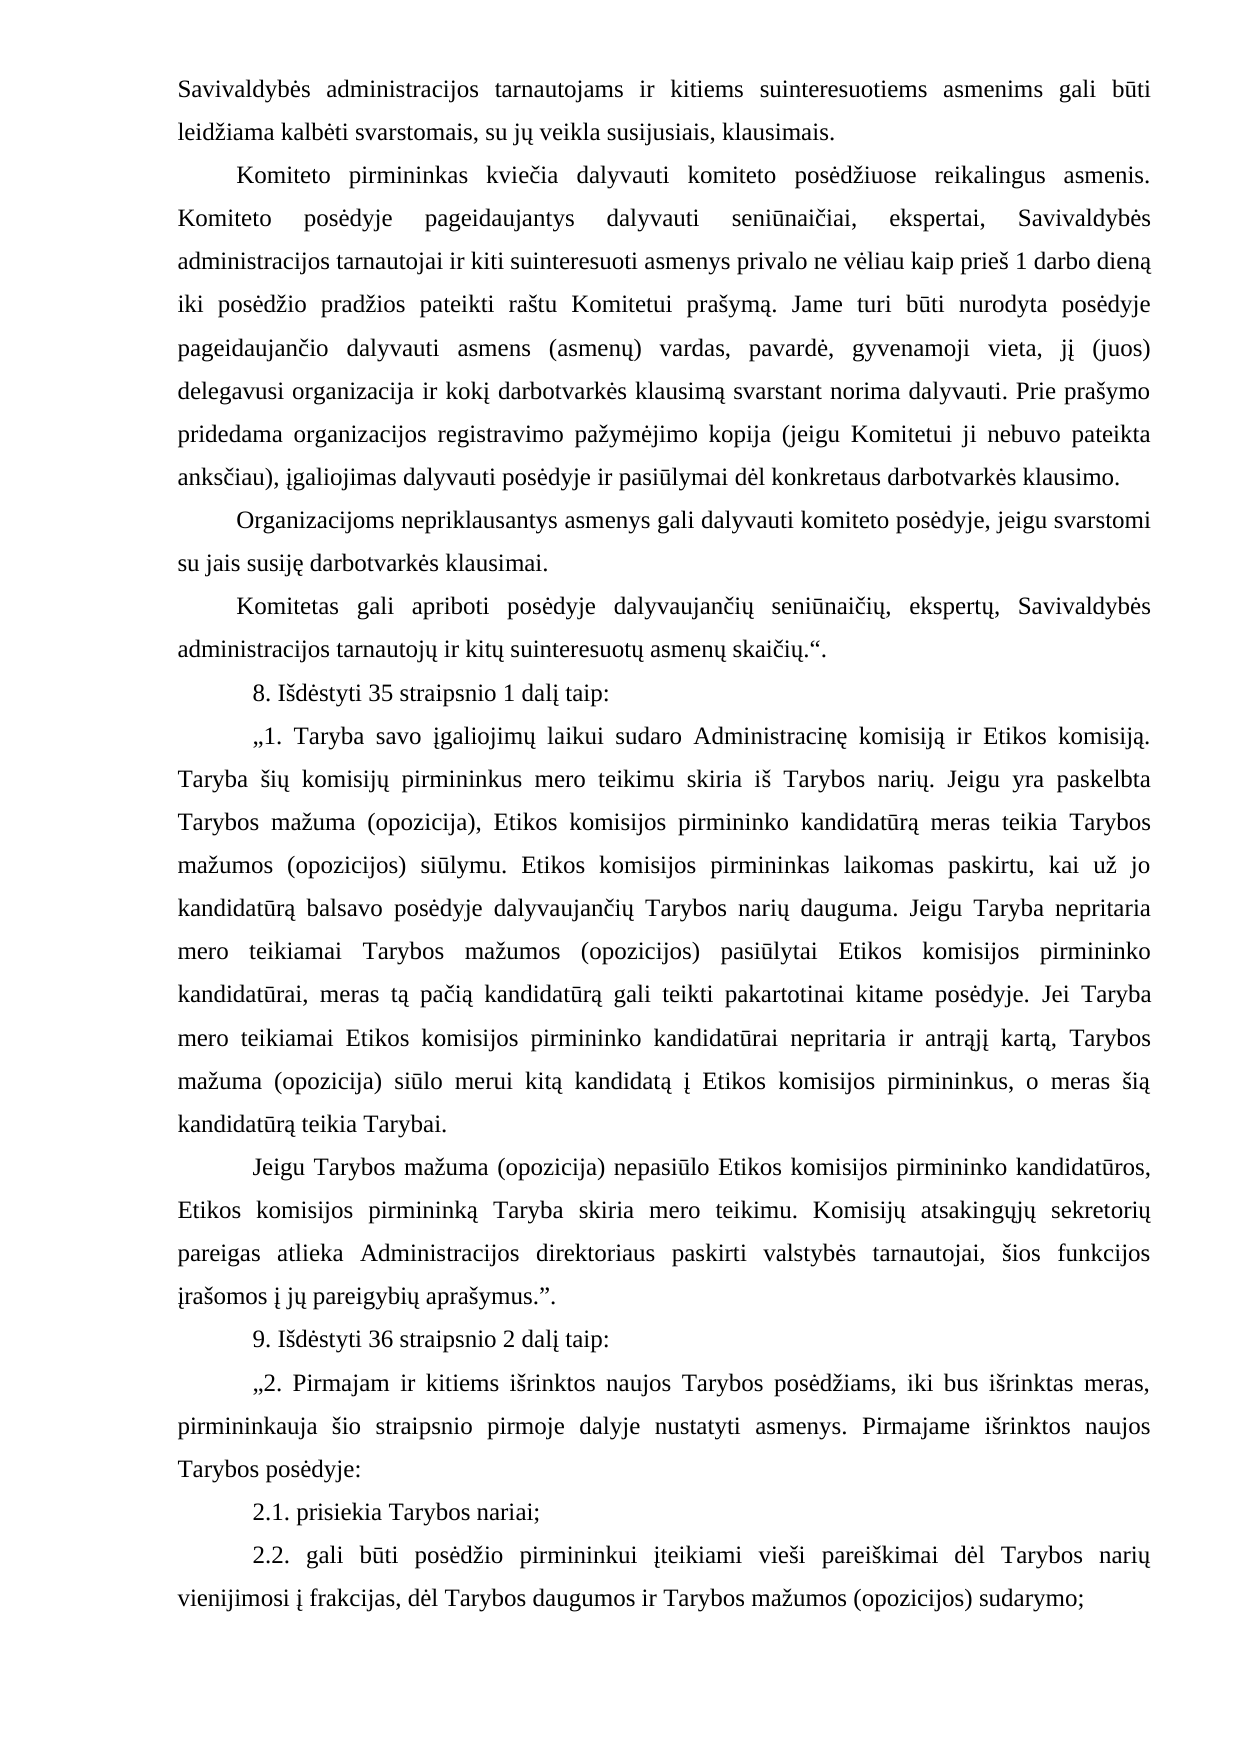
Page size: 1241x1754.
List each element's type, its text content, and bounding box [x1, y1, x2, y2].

text Savivaldybės administracijos tarnautojams ir kitiems suinteresuotiems asmenims gali būti leidžiama kalbėti svarstomais, su jų veikla susijusiais, klausimais. [177, 74, 1152, 146]
text „2. Pirmajam ir kitiems išrinktos naujos Tarybos posėdžiams, iki bus išrinktas meras, pirmininkauja šio straipsnio pirmoje dalyje nustatyti asmenys. Pirmajame išrinktos naujos Tarybos posėdyje: [177, 1368, 1152, 1483]
text „1. Taryba savo įgaliojimų laikui sudaro Administracinę komisiją ir Etikos komisiją. Taryba šių komisijų pirmininkus mero teikimu skiria iš Tarybos narių. Jeigu yra paskelbta Tarybos mažuma (opozicija), Etikos komisijos pirmininko kandidatūrą meras teikia Tarybos mažumos (opozicijos) siūlymu. Etikos komisijos pirmininkas laikomas paskirtu, kai už jo kandidatūrą balsavo posėdyje dalyvaujančių Tarybos narių dauguma. Jeigu Taryba nepritaria mero teikiamai Tarybos mažumos (opozicijos) pasiūlytai Etikos komisijos pirmininko kandidatūrai, meras tą pačią kandidatūrą gali teikti pakartotinai kitame posėdyje. Jei Taryba mero teikiamai Etikos komisijos pirmininko kandidatūrai nepritaria ir antrąjį kartą, Tarybos mažuma (opozicija) siūlo merui kitą kandidatą į Etikos komisijos pirmininkus, o meras šią kandidatūrą teikia Tarybai. [177, 721, 1152, 1138]
text Komiteto pirmininkas kviečia dalyvauti komiteto posėdžiuose reikalingus asmenis. Komiteto posėdyje pageidaujantys dalyvauti seniūnaičiai, ekspertai, Savivaldybės administracijos tarnautojai ir kiti suinteresuoti asmenys privalo ne vėliau kaip prieš 1 darbo dieną iki posėdžio pradžios pateikti raštu Komitetui prašymą. Jame turi būti nurodyta posėdyje pageidaujančio dalyvauti asmens (asmenų) vardas, pavardė, gyvenamoji vieta, jį (juos) delegavusi organizacija ir kokį darbotvarkės klausimą svarstant norima dalyvauti. Prie prašymo pridedama organizacijos registravimo pažymėjimo kopija (jeigu Komitetui ji nebuvo pateikta anksčiau), įgaliojimas dalyvauti posėdyje ir pasiūlymai dėl konkretaus darbotvarkės klausimo. [177, 160, 1152, 491]
text Komitetas gali apriboti posėdyje dalyvaujančių seniūnaičių, ekspertų, Savivaldybės administracijos tarnautojų ir kitų suinteresuotų asmenų skaičių.“. [177, 591, 1152, 663]
text Jeigu Tarybos mažuma (opozicija) nepasiūlo Etikos komisijos pirmininko kandidatūros, Etikos komisijos pirmininką Taryba skiria mero teikimu. Komisijų atsakingųjų sekretorių pareigas atlieka Administracijos direktoriaus paskirti valstybės tarnautojai, šios funkcijos įrašomos į jų pareigybių aprašymus.”. [177, 1152, 1152, 1310]
text 2.2. gali būti posėdžio pirmininkui įteikiami vieši pareiškimai dėl Tarybos narių vienijimosi į frakcijas, dėl Tarybos daugumos ir Tarybos mažumos (opozicijos) sudarymo; [177, 1540, 1152, 1612]
text 8. Išdėstyti 35 straipsnio 1 dalį taip: [177, 678, 1152, 706]
text Organizacijoms nepriklausantys asmenys gali dalyvauti komiteto posėdyje, jeigu svarstomi su jais susiję darbotvarkės klausimai. [177, 505, 1152, 577]
text 9. Išdėstyti 36 straipsnio 2 dalį taip: [177, 1324, 1152, 1353]
text 2.1. prisiekia Tarybos nariai; [177, 1497, 1152, 1526]
